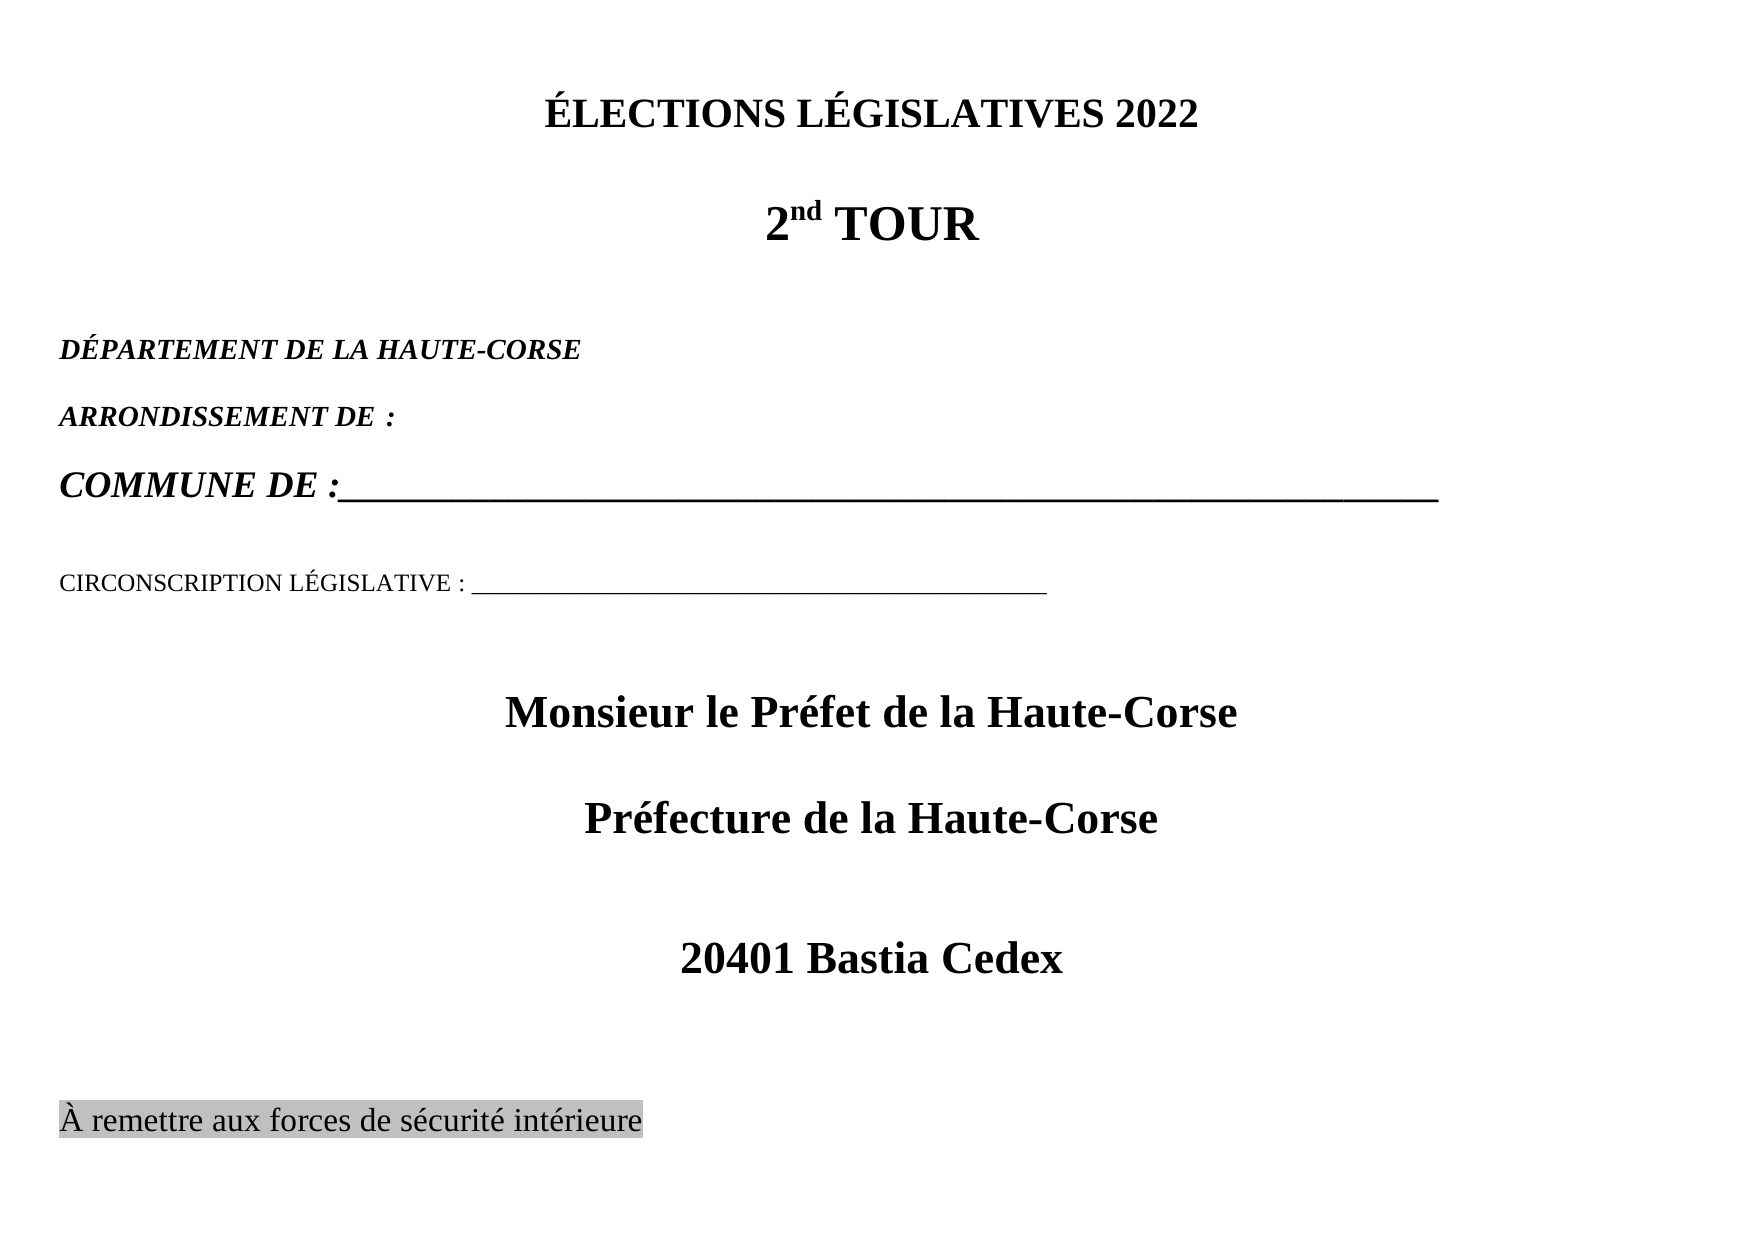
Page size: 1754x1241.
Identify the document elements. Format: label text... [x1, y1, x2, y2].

subtitle Préfecture de la Haute-Corse [59, 790, 1684, 843]
subtitle ÉLECTIONS LÉGISLATIVES 2022 [59, 88, 1684, 136]
subtitle À remettre aux forces de sécurité intérieure [59, 1100, 1684, 1138]
text 2nd TOUR [59, 194, 1684, 251]
subtitle COMMUNE DE :__________________________________________________________ [59, 462, 1684, 505]
subtitle 20401 Bastia Cedex [59, 930, 1684, 983]
subtitle Monsieur le Préfet de la Haute-Corse [59, 684, 1684, 737]
text CIRCONSCRIPTION LÉGISLATIVE : ______________________________________________ [59, 568, 1684, 597]
subtitle DÉPARTEMENT DE LA HAUTE-CORSE [59, 333, 1684, 366]
subtitle ARRONDISSEMENT DE : [59, 400, 1684, 433]
